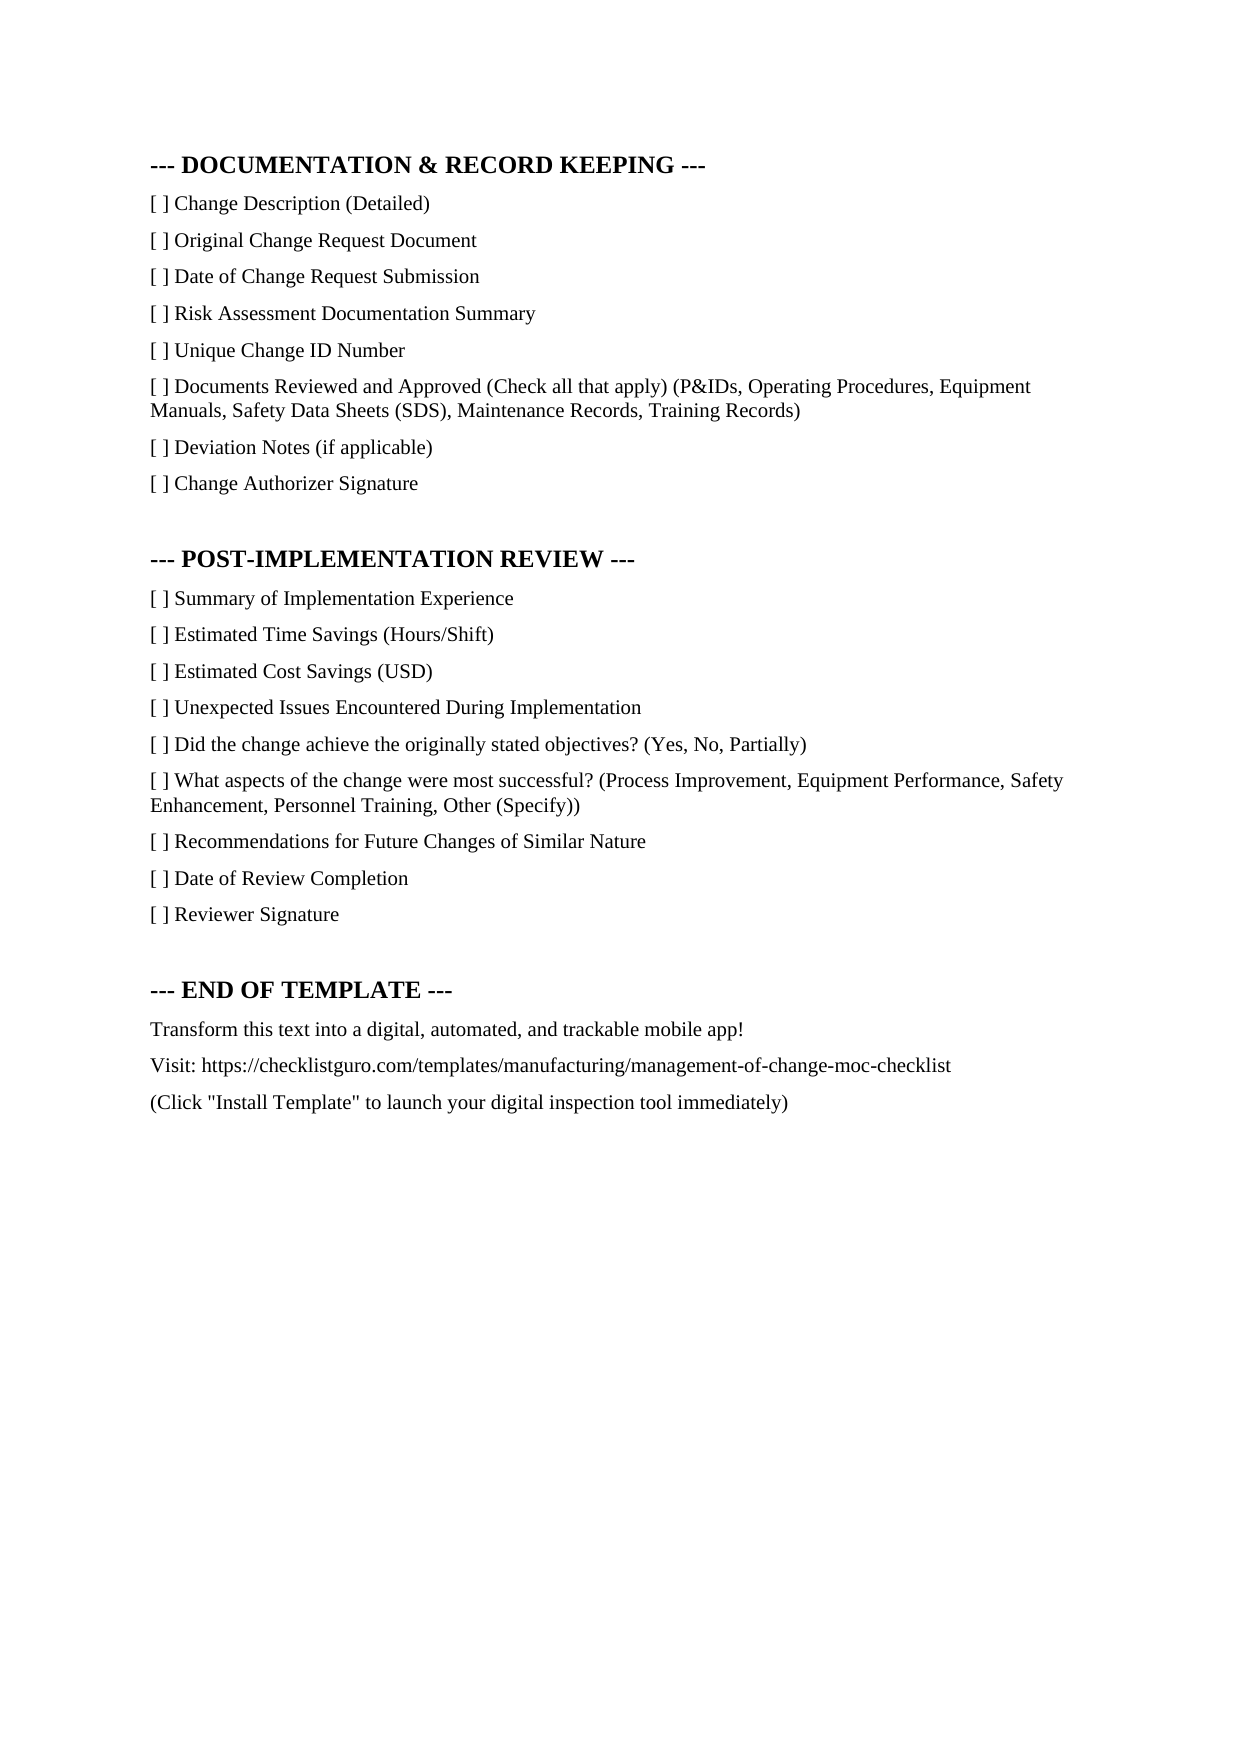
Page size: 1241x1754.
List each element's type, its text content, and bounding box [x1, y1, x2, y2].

text --- END OF TEMPLATE --- [150, 975, 1090, 1004]
text [ ] Reviewer Signature [150, 902, 1090, 926]
text [ ] Risk Assessment Documentation Summary [150, 301, 1090, 325]
text [ ] Documents Reviewed and Approved (Check all that apply) (P&IDs, Operating Procedures, Equipment Manuals, Safety Data Sheets (SDS), Maintenance Records, Training Records) [150, 374, 1090, 422]
text [ ] Change Description (Detailed) [150, 191, 1090, 215]
text [ ] Date of Review Completion [150, 866, 1090, 890]
text [ ] Recommendations for Future Changes of Similar Nature [150, 829, 1090, 853]
text [ ] What aspects of the change were most successful? (Process Improvement, Equipment Performance, Safety Enhancement, Personnel Training, Other (Specify)) [150, 768, 1090, 817]
text (Click "Install Template" to launch your digital inspection tool immediately) [150, 1090, 1090, 1114]
text [ ] Unique Change ID Number [150, 337, 1090, 362]
text Transform this text into a digital, automated, and trackable mobile app! [150, 1017, 1090, 1041]
text [ ] Original Change Request Document [150, 228, 1090, 252]
text [ ] Date of Change Request Submission [150, 264, 1090, 288]
text [ ] Change Authorizer Signature [150, 471, 1090, 495]
text [ ] Deviation Notes (if applicable) [150, 435, 1090, 459]
text [ ] Estimated Cost Savings (USD) [150, 659, 1090, 683]
text [ ] Summary of Implementation Experience [150, 586, 1090, 610]
text --- POST-IMPLEMENTATION REVIEW --- [150, 544, 1090, 573]
text Visit: https://checklistguro.com/templates/manufacturing/management-of-change-moc-checklist [150, 1053, 1090, 1077]
text [ ] Unexpected Issues Encountered During Implementation [150, 695, 1090, 719]
text --- DOCUMENTATION & RECORD KEEPING --- [150, 150, 1090, 179]
text [ ] Did the change achieve the originally stated objectives? (Yes, No, Partially) [150, 732, 1090, 756]
text [ ] Estimated Time Savings (Hours/Shift) [150, 622, 1090, 646]
